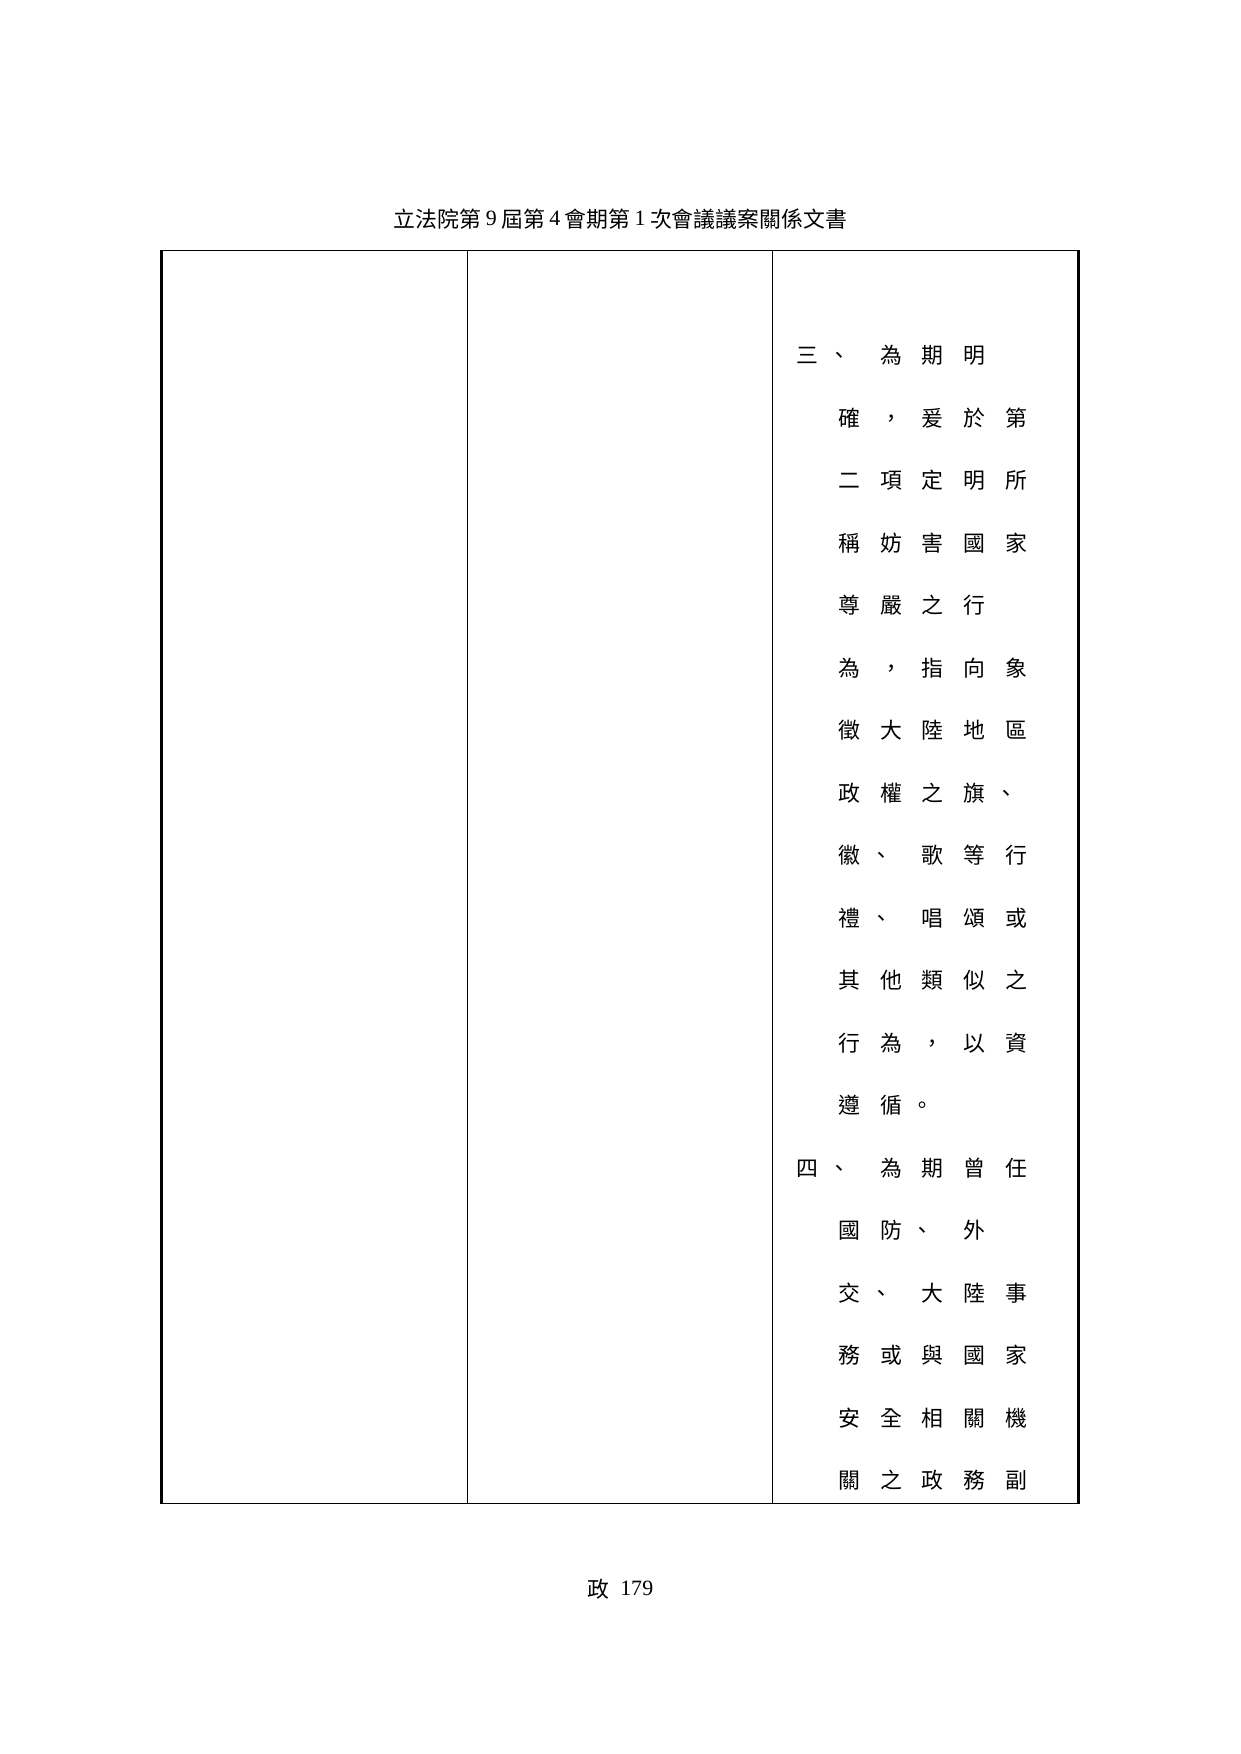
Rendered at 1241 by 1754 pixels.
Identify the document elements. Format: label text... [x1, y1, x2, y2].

table_cell 三、為期明確，爰於第二項定明所稱妨害國家尊嚴之行為，指向象徵大陸地區政權之旗、徽、歌等行禮、唱頌或其他類似之行為，以資遵循。 四、為期曾任國防、外交、大陸事務或與國家安全相關機關之政務副 [773, 251, 1077, 1503]
table_cell [468, 251, 772, 1503]
table_cell [163, 251, 467, 1503]
